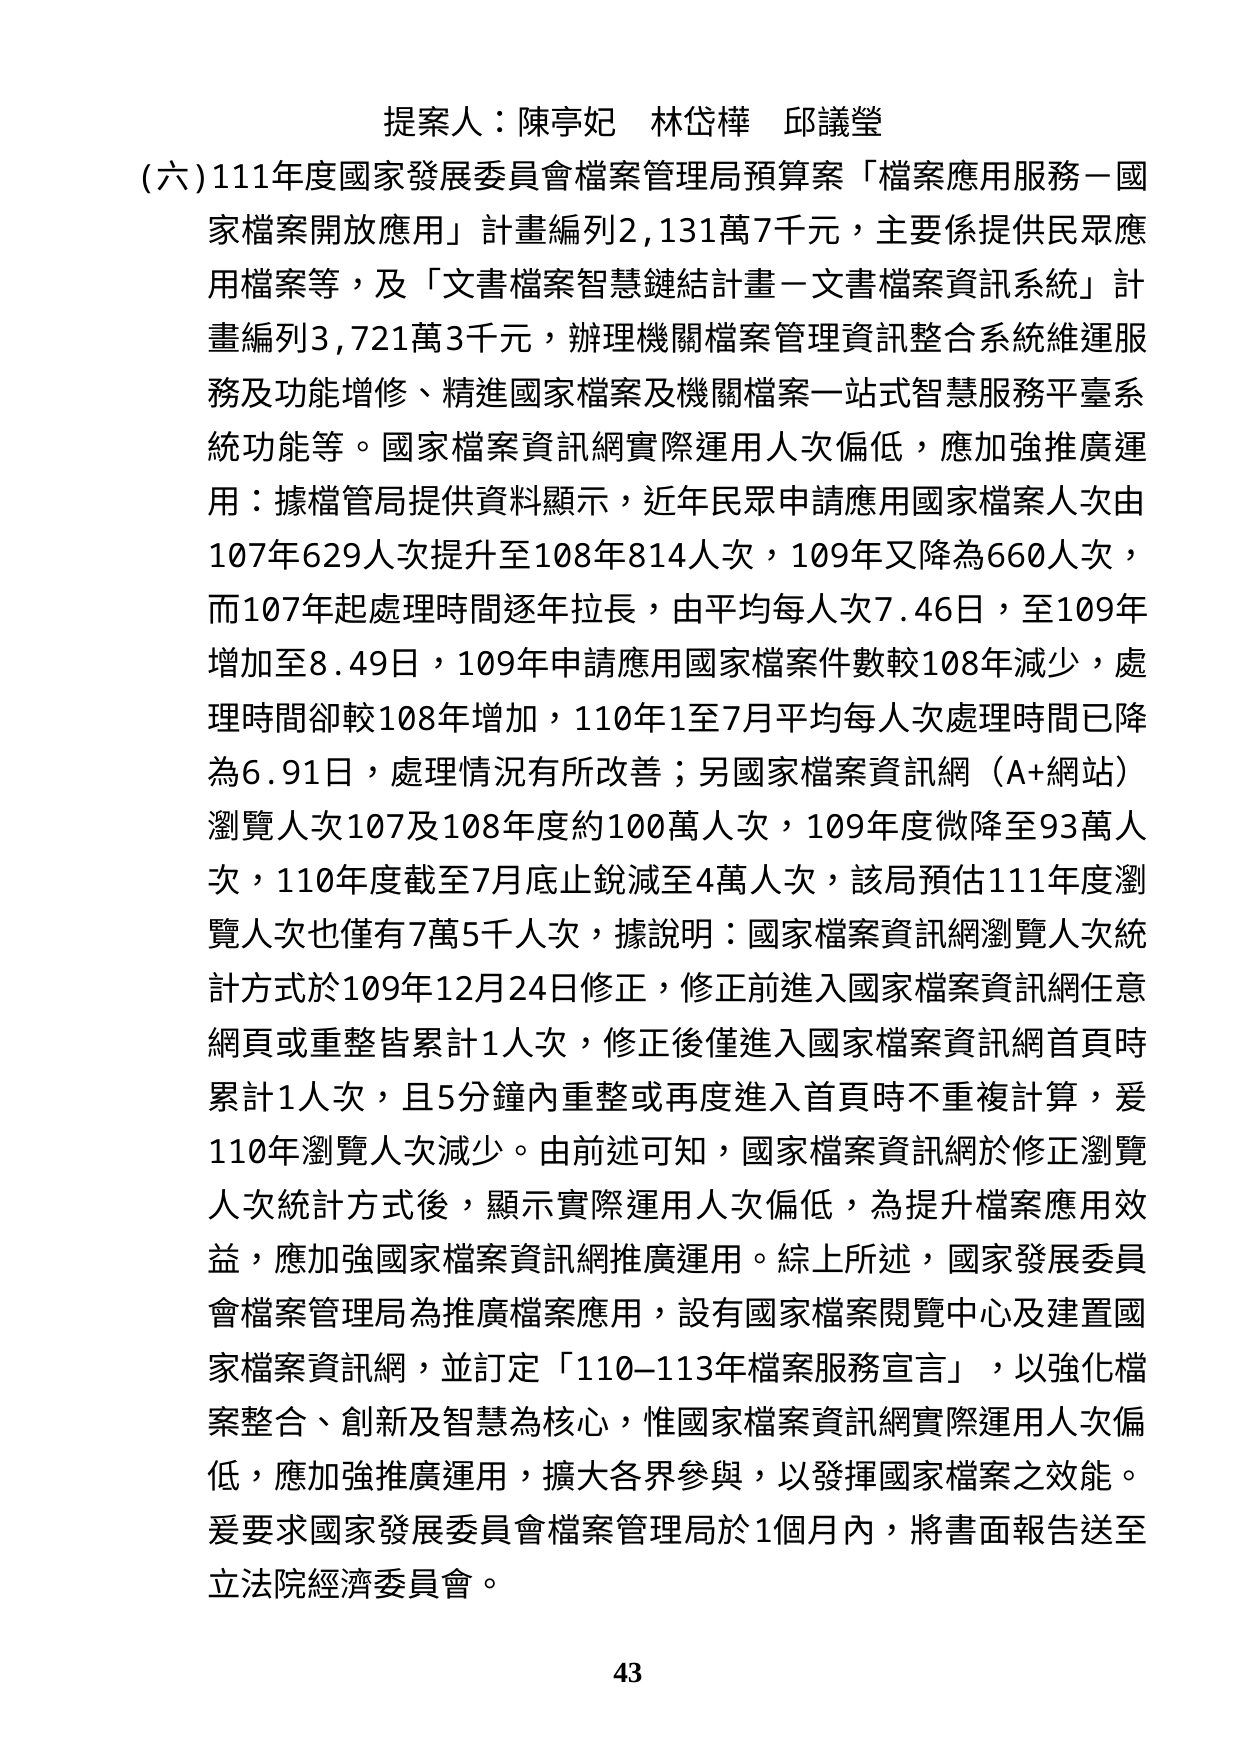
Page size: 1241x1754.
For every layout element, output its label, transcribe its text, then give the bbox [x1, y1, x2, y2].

text 提案人：陳亭妃 林岱樺 邱議瑩 [193, 91, 1148, 145]
text (六)111年度國家發展委員會檔案管理局預算案「檔案應用服務－國家檔案開放應用」計畫編列2,131萬7千元，主要係提供民眾應用檔案等，及「文書檔案智慧鏈結計畫－文書檔案資訊系統」計畫編列3,721萬3千元，辦理機關檔案管理資訊整合系統維運服務及功能增修、精進國家檔案及機關檔案一站式智慧服務平臺系統功能等。國家檔案資訊網實際運用人次偏低，應加強推廣運用：據檔管局提供資料顯示，近年民眾申請應用國家檔案人次由107年629人次提升至108年814人次，109年又降為660人次，而107年起處理時間逐年拉長，由平均每人次7.46日，至109年增加至8.49日，109年申請應用國家檔案件數較108年減少，處理時間卻較108年增加，110年1至7月平均每人次處理時間已降為6.91日，處理情況有所改善；另國家檔案資訊網（A+網站）瀏覽人次107及108年度約100萬人次，109年度微降至93萬人次，110年度截至7月底止銳減至4萬人次，該局預估111年度瀏覽人次也僅有7萬5千人次，據說明：國家檔案資訊網瀏覽人次統計方式於109年12月24日修正，修正前進入國家檔案資訊網任意網頁或重整皆累計1人次，修正後僅進入國家檔案資訊網首頁時累計1人次，且5分鐘內重整或再度進入首頁時不重複計算，爰110年瀏覽人次減少。由前述可知，國家檔案資訊網於修正瀏覽人次統計方式後，顯示實際運用人次偏低，為提升檔案應用效益，應加強國家檔案資訊網推廣運用。綜上所述，國家發展委員會檔案管理局為推廣檔案應用，設有國家檔案閱覽中心及建置國家檔案資訊網，並訂定「110—113年檔案服務宣言」，以強化檔案整合、創新及智慧為核心，惟國家檔案資訊網實際運用人次偏低，應加強推廣運用，擴大各界參與，以發揮國家檔案之效能。爰要求國家發展委員會檔案管理局於1個月內，將書面報告送至立法院經濟委員會。 [136, 145, 1148, 1607]
